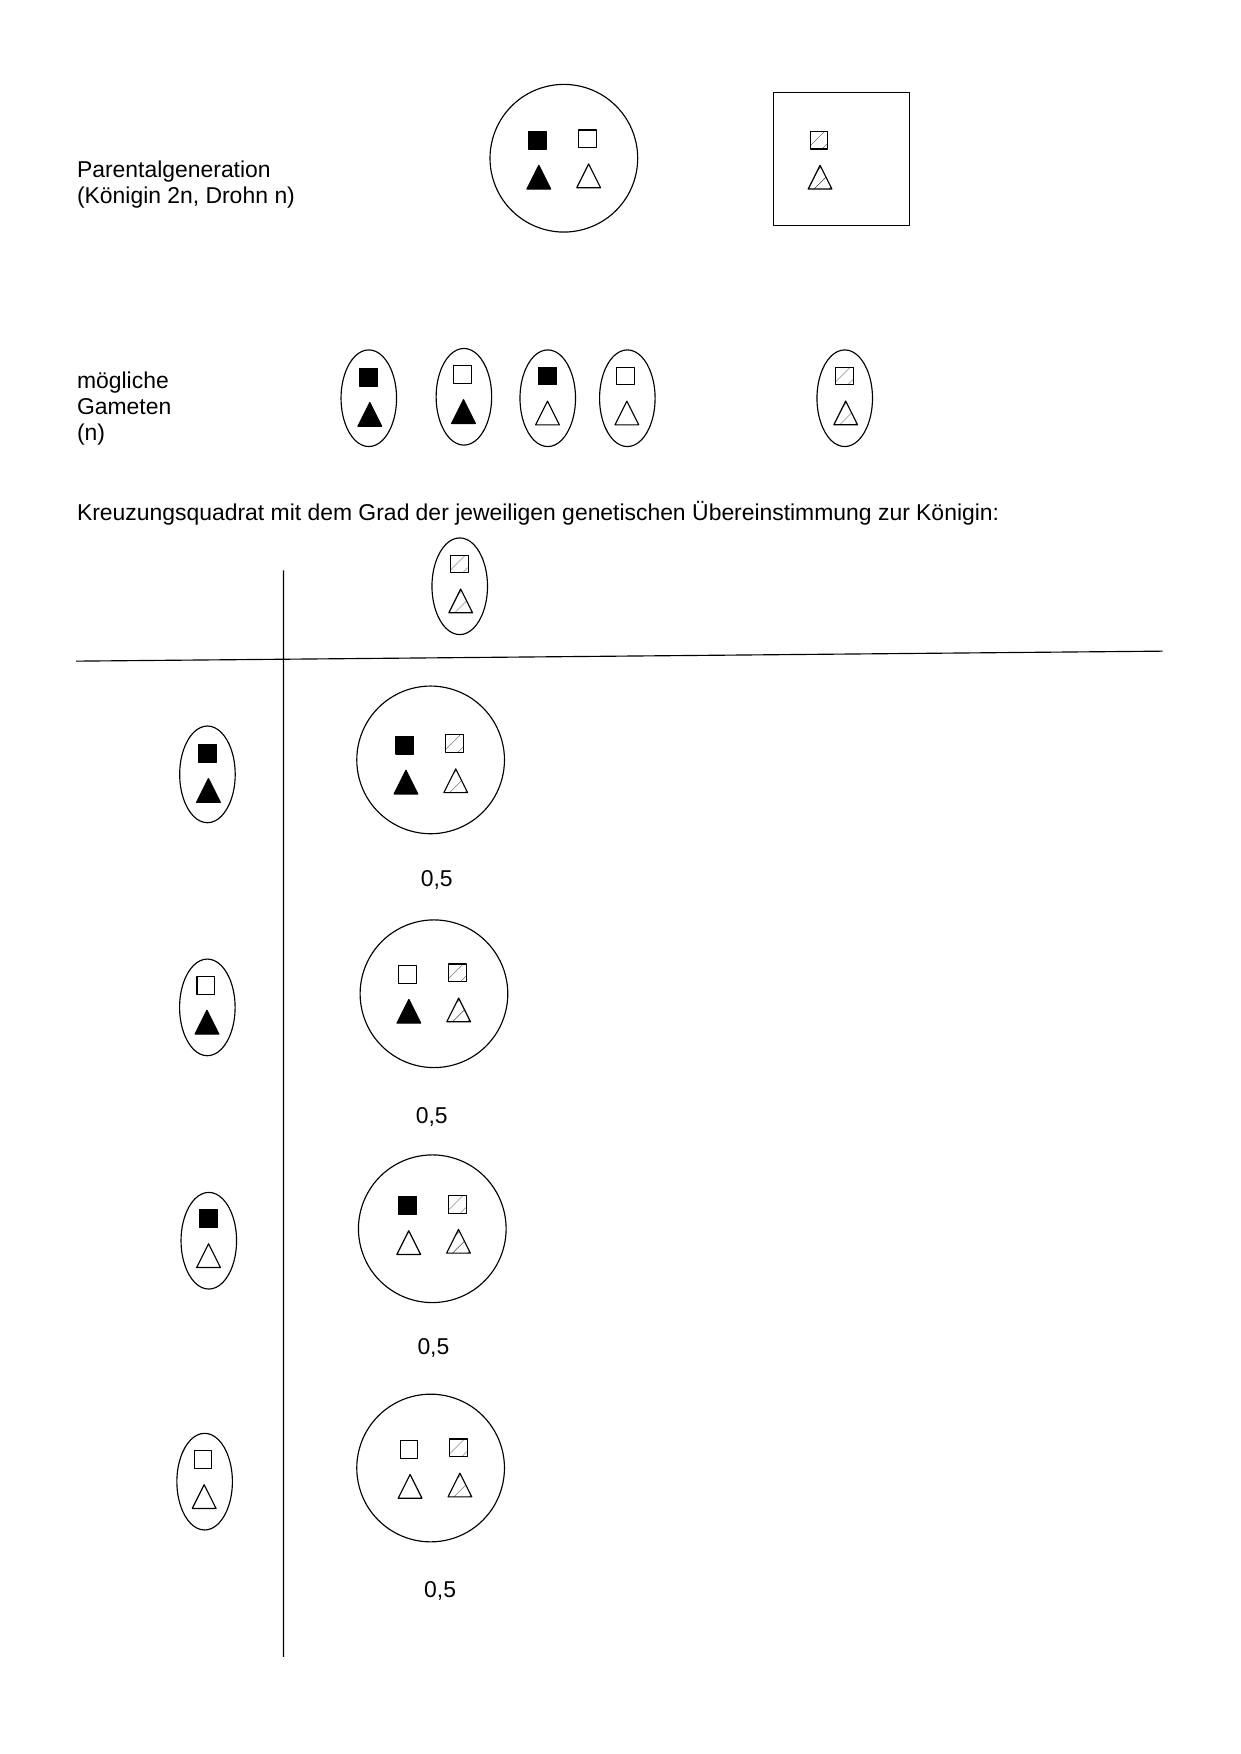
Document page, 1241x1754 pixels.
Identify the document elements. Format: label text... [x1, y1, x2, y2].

text [487, 367, 525, 393]
text [853, 419, 1163, 446]
text [910, 156, 1163, 182]
text [867, 367, 1163, 393]
text Gameten [77, 393, 342, 419]
text [469, 419, 539, 446]
text [574, 393, 601, 419]
text [636, 419, 836, 446]
text [571, 367, 605, 393]
text [650, 367, 822, 393]
text [621, 182, 773, 208]
text [871, 393, 1163, 419]
text Parentalgeneration [77, 156, 493, 182]
text [910, 182, 1163, 208]
text [377, 419, 459, 446]
text [392, 367, 441, 393]
text [556, 419, 619, 446]
text [395, 393, 438, 419]
text [635, 156, 773, 182]
text [654, 393, 818, 419]
text (n) [77, 419, 360, 446]
text [490, 393, 521, 419]
text Kreuzungsquadrat mit dem Grad der jeweiligen genetischen Übereinstimmung zur Königin: [77, 498, 1163, 525]
text mögliche [77, 367, 346, 393]
text (Königin 2n, Drohn n) [77, 182, 507, 208]
